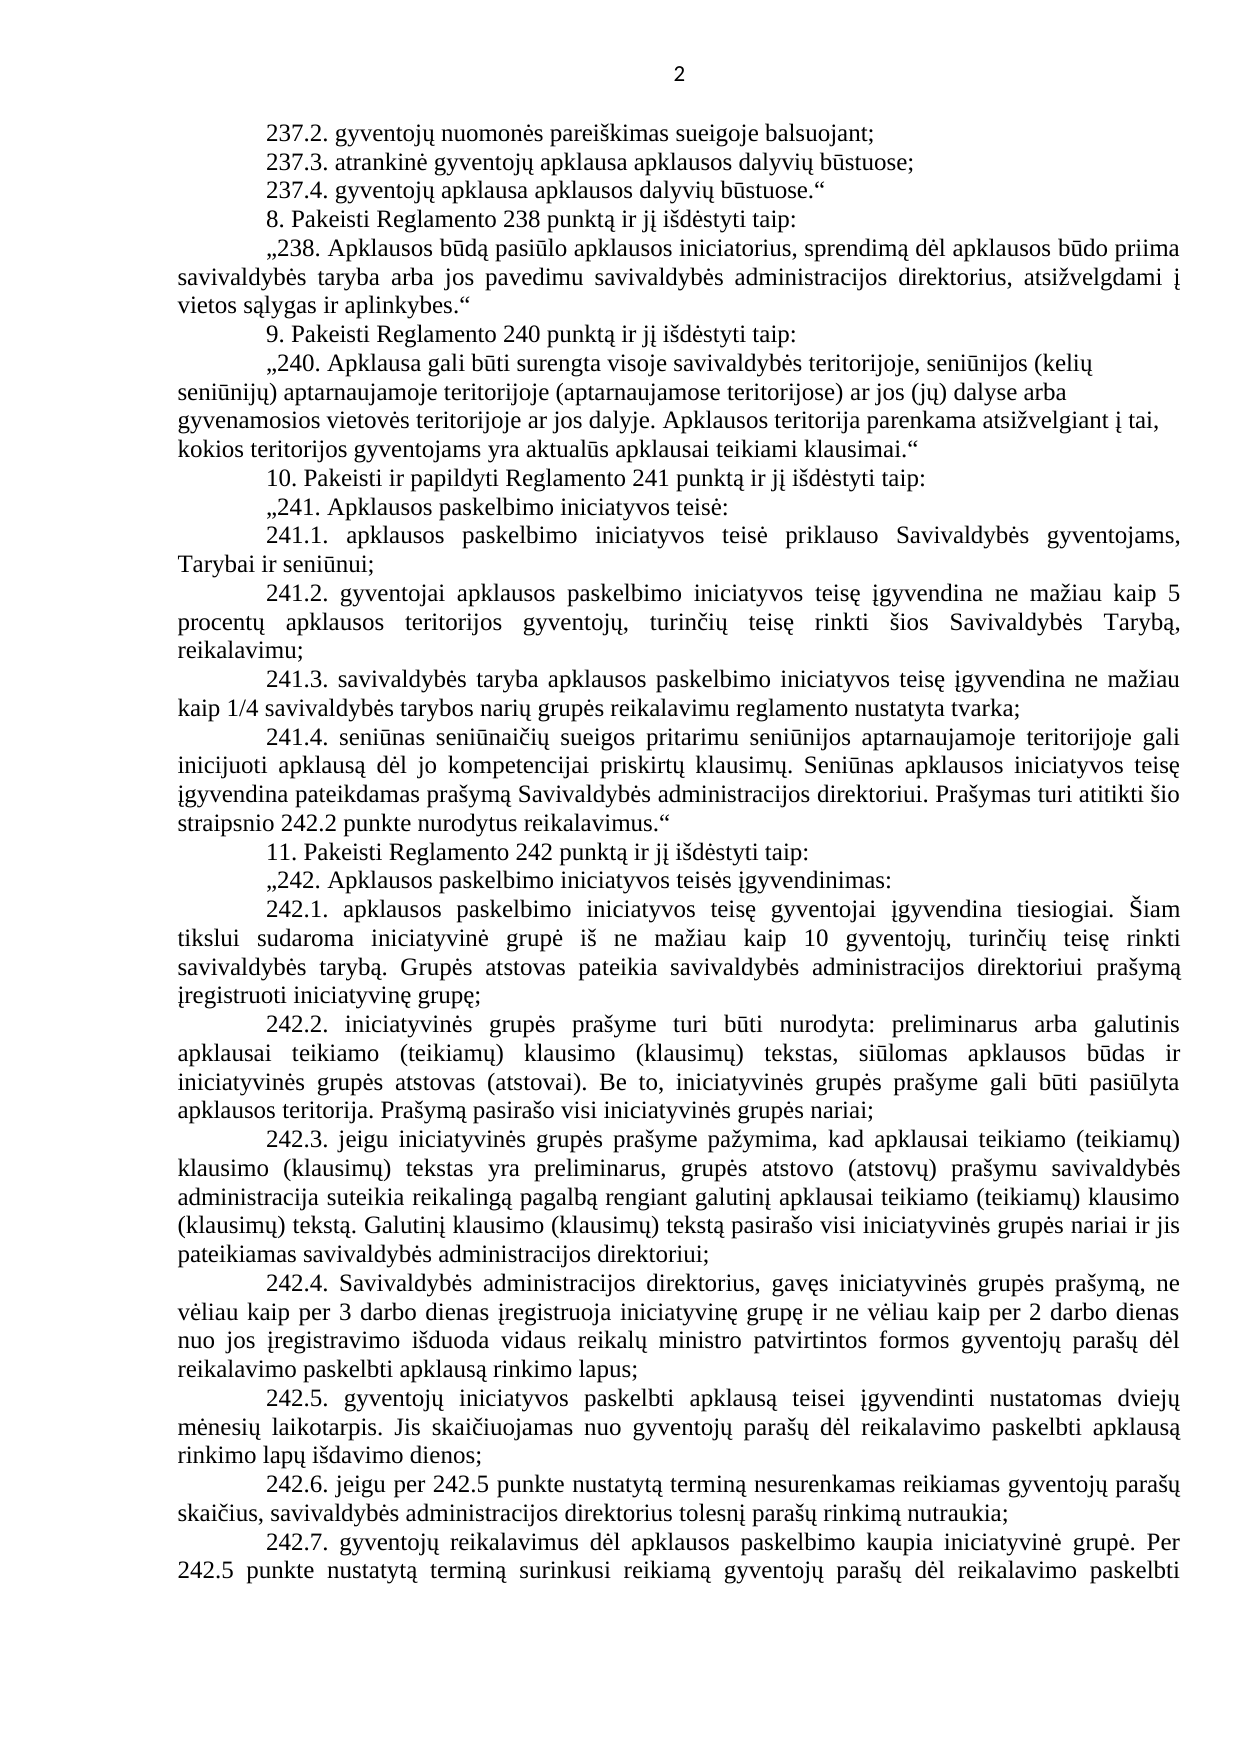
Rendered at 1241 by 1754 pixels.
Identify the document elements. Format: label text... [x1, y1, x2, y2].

text 241.1. apklausos paskelbimo iniciatyvos teisė priklauso Savivaldybės gyventojams, Tarybai ir seniūnui; [177, 521, 1181, 578]
text 242.5. gyventojų iniciatyvos paskelbti apklausą teisei įgyvendinti nustatomas dviejų mėnesių laikotarpis. Jis skaičiuojamas nuo gyventojų parašų dėl reikalavimo paskelbti apklausą rinkimo lapų išdavimo dienos; [177, 1383, 1181, 1469]
text 242.2. iniciatyvinės grupės prašyme turi būti nurodyta: preliminarus arba galutinis apklausai teikiamo (teikiamų) klausimo (klausimų) tekstas, siūlomas apklausos būdas ir iniciatyvinės grupės atstovas (atstovai). Be to, iniciatyvinės grupės prašyme gali būti pasiūlyta apklausos teritorija. Prašymą pasirašo visi iniciatyvinės grupės nariai; [177, 1009, 1181, 1124]
text 242.6. jeigu per 242.5 punkte nustatytą terminą nesurenkamas reikiamas gyventojų parašų skaičius, savivaldybės administracijos direktorius tolesnį parašų rinkimą nutraukia; [177, 1469, 1181, 1527]
text 237.4. gyventojų apklausa apklausos dalyvių būstuose.“ [177, 176, 1181, 204]
text 241.3. savivaldybės taryba apklausos paskelbimo iniciatyvos teisę įgyvendina ne mažiau kaip 1/4 savivaldybės tarybos narių grupės reikalavimu reglamento nustatyta tvarka; [177, 664, 1181, 722]
text „242. Apklausos paskelbimo iniciatyvos teisės įgyvendinimas: [177, 866, 1181, 894]
text „240. Apklausa gali būti surengta visoje savivaldybės teritorijoje, seniūnijos (kelių seniūnijų) aptarnaujamoje teritorijoje (aptarnaujamose teritorijose) ar jos (jų) dalyse arba gyvenamosios vietovės teritorijoje ar jos dalyje. Apklausos teritorija parenkama atsižvelgiant į tai, kokios teritorijos gyventojams yra aktualūs apklausai teikiami klausimai.“ [177, 348, 1181, 463]
text 242.4. Savivaldybės administracijos direktorius, gavęs iniciatyvinės grupės prašymą, ne vėliau kaip per 3 darbo dienas įregistruoja iniciatyvinę grupę ir ne vėliau kaip per 2 darbo dienas nuo jos įregistravimo išduoda vidaus reikalų ministro patvirtintos formos gyventojų parašų dėl reikalavimo paskelbti apklausą rinkimo lapus; [177, 1268, 1181, 1383]
text 11. Pakeisti Reglamento 242 punktą ir jį išdėstyti taip: [177, 837, 1181, 866]
text 242.1. apklausos paskelbimo iniciatyvos teisę gyventojai įgyvendina tiesiogiai. Šiam tikslui sudaroma iniciatyvinė grupė iš ne mažiau kaip 10 gyventojų, turinčių teisę rinkti savivaldybės tarybą. Grupės atstovas pateikia savivaldybės administracijos direktoriui prašymą įregistruoti iniciatyvinę grupę; [177, 894, 1181, 1009]
text 8. Pakeisti Reglamento 238 punktą ir jį išdėstyti taip: [177, 204, 1181, 233]
text 241.2. gyventojai apklausos paskelbimo iniciatyvos teisę įgyvendina ne mažiau kaip 5 procentų apklausos teritorijos gyventojų, turinčių teisę rinkti šios Savivaldybės Tarybą, reikalavimu; [177, 578, 1181, 664]
text 237.3. atrankinė gyventojų apklausa apklausos dalyvių būstuose; [177, 147, 1181, 176]
text „241. Apklausos paskelbimo iniciatyvos teisė: [177, 492, 1181, 521]
text 242.7. gyventojų reikalavimus dėl apklausos paskelbimo kaupia iniciatyvinė grupė. Per 242.5 punkte nustatytą terminą surinkusi reikiamą gyventojų parašų dėl reikalavimo paskelbti [177, 1527, 1181, 1584]
text 241.4. seniūnas seniūnaičių sueigos pritarimu seniūnijos aptarnaujamoje teritorijoje gali inicijuoti apklausą dėl jo kompetencijai priskirtų klausimų. Seniūnas apklausos iniciatyvos teisę įgyvendina pateikdamas prašymą Savivaldybės administracijos direktoriui. Prašymas turi atitikti šio straipsnio 242.2 punkte nurodytus reikalavimus.“ [177, 722, 1181, 837]
text „238. Apklausos būdą pasiūlo apklausos iniciatorius, sprendimą dėl apklausos būdo priima savivaldybės taryba arba jos pavedimu savivaldybės administracijos direktorius, atsižvelgdami į vietos sąlygas ir aplinkybes.“ [177, 233, 1181, 319]
text 9. Pakeisti Reglamento 240 punktą ir jį išdėstyti taip: [177, 319, 1181, 348]
text 242.3. jeigu iniciatyvinės grupės prašyme pažymima, kad apklausai teikiamo (teikiamų) klausimo (klausimų) tekstas yra preliminarus, grupės atstovo (atstovų) prašymu savivaldybės administracija suteikia reikalingą pagalbą rengiant galutinį apklausai teikiamo (teikiamų) klausimo (klausimų) tekstą. Galutinį klausimo (klausimų) tekstą pasirašo visi iniciatyvinės grupės nariai ir jis pateikiamas savivaldybės administracijos direktoriui; [177, 1124, 1181, 1268]
text 10. Pakeisti ir papildyti Reglamento 241 punktą ir jį išdėstyti taip: [177, 463, 1181, 492]
text 237.2. gyventojų nuomonės pareiškimas sueigoje balsuojant; [177, 118, 1181, 147]
